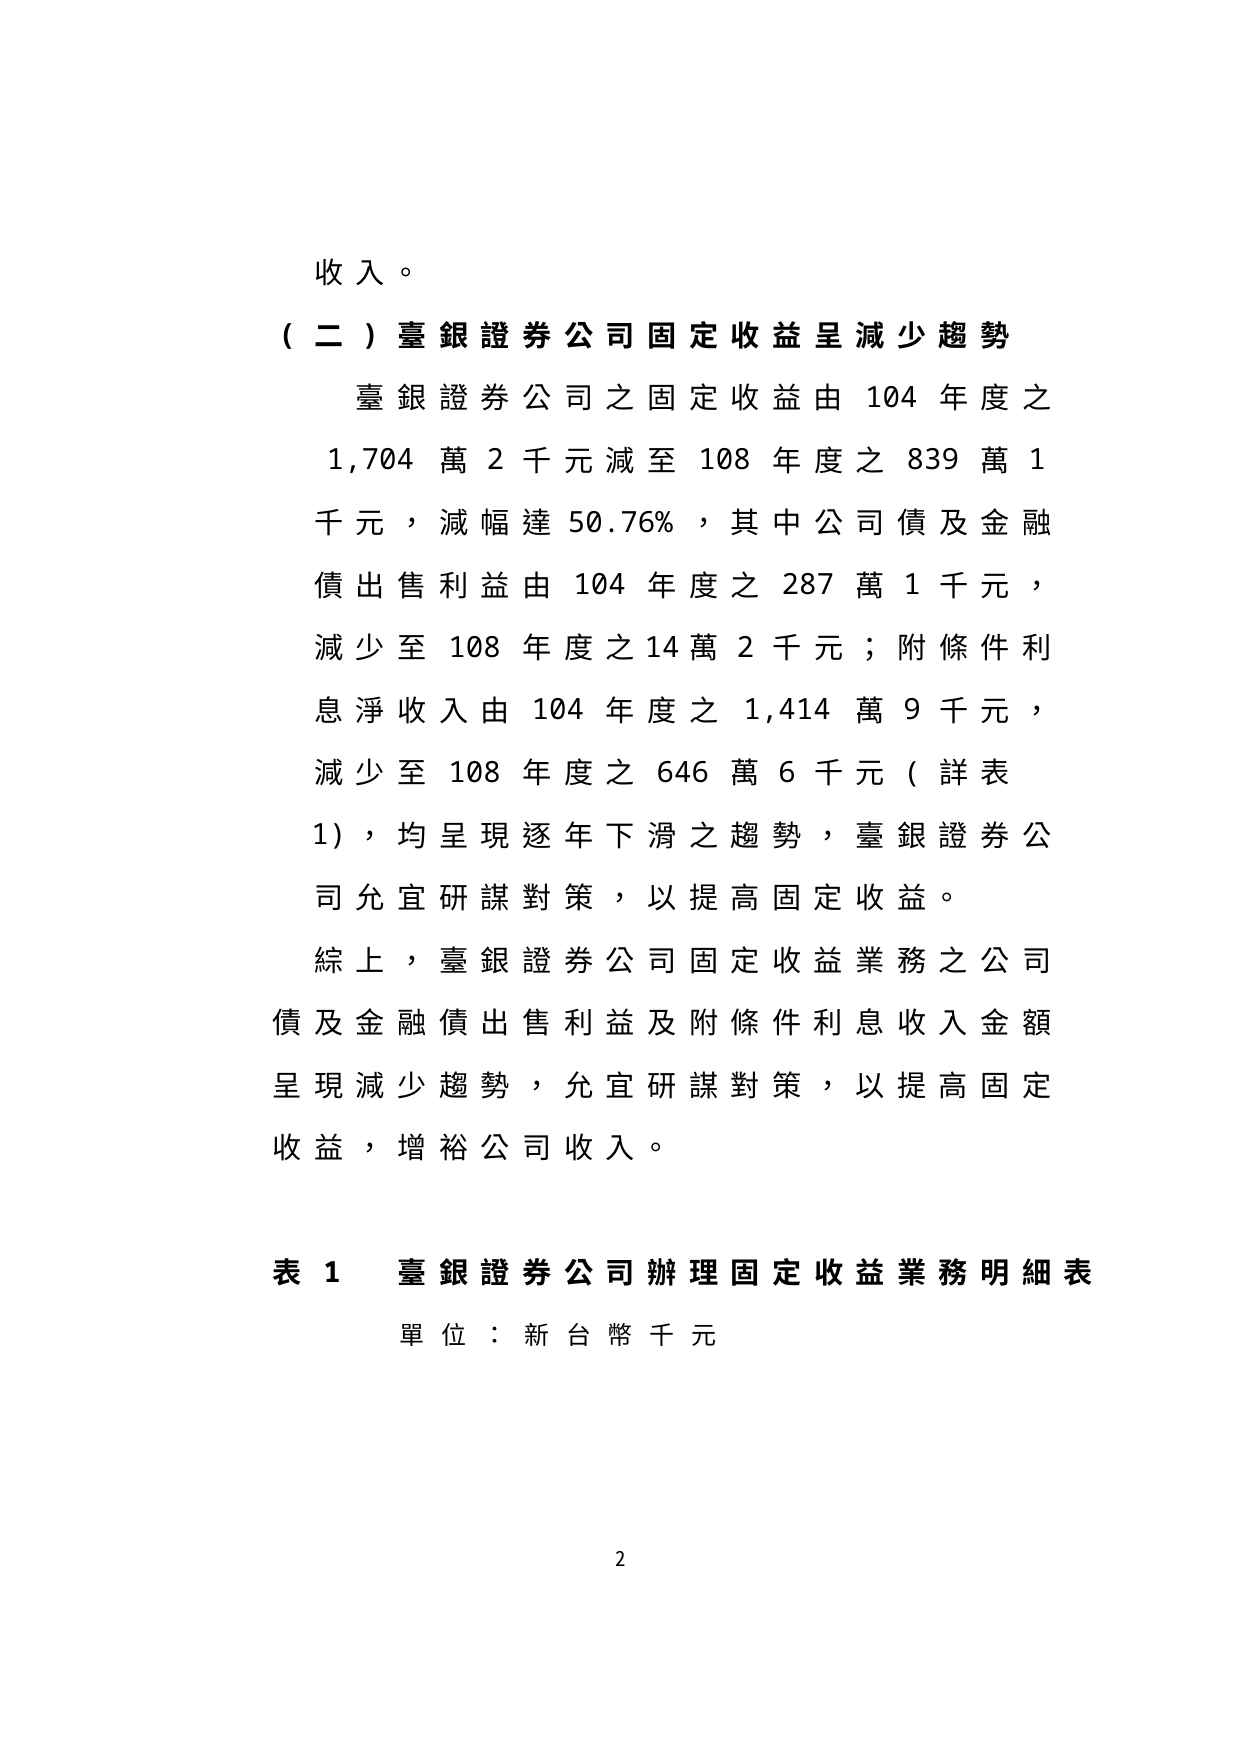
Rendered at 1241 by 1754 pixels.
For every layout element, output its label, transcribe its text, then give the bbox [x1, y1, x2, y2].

text 固定收益市場前因美中貿易戰、美國FED升息及美歐日結束量化寬鬆(QE)等因素而受衝擊，國內外景氣前景均有下修之虞，而國內通膨壓力和緩，經濟指標穩健，並無升息之急迫性，對台債市則屬利多。臺銀證券公司辦理固定收益業務，考量利率風險及兼顧利益下，以公債、公司債及金融債、附條件利息淨收入等為投資主軸，並承做債券附條件交易，以增裕公司收入。 [270, 229, 1058, 292]
text 臺銀證券公司之固定收益由104年度之1,704萬2千元減至108年度之839萬1千元，減幅達50.76%，其中公司債及金融債出售利益由104年度之287萬1千元，減少至108年度之14萬2千元；附條件利息淨收入由104年度之1,414萬9千元，減少至108年度之646萬6千元(詳表1)，均呈現逐年下滑之趨勢，臺銀證券公司允宜研謀對策，以提高固定收益。 [270, 354, 1058, 917]
text (二)臺銀證券公司固定收益呈減少趨勢 [241, 292, 1058, 354]
text 表1 臺銀證券公司辦理固定收益業務明細表 單位：新台幣千元 [241, 1229, 1101, 1354]
text 綜上，臺銀證券公司固定收益業務之公司債及金融債出售利益及附條件利息收入金額呈現減少趨勢，允宜研謀對策，以提高固定收益，增裕公司收入。 [241, 917, 1058, 1167]
